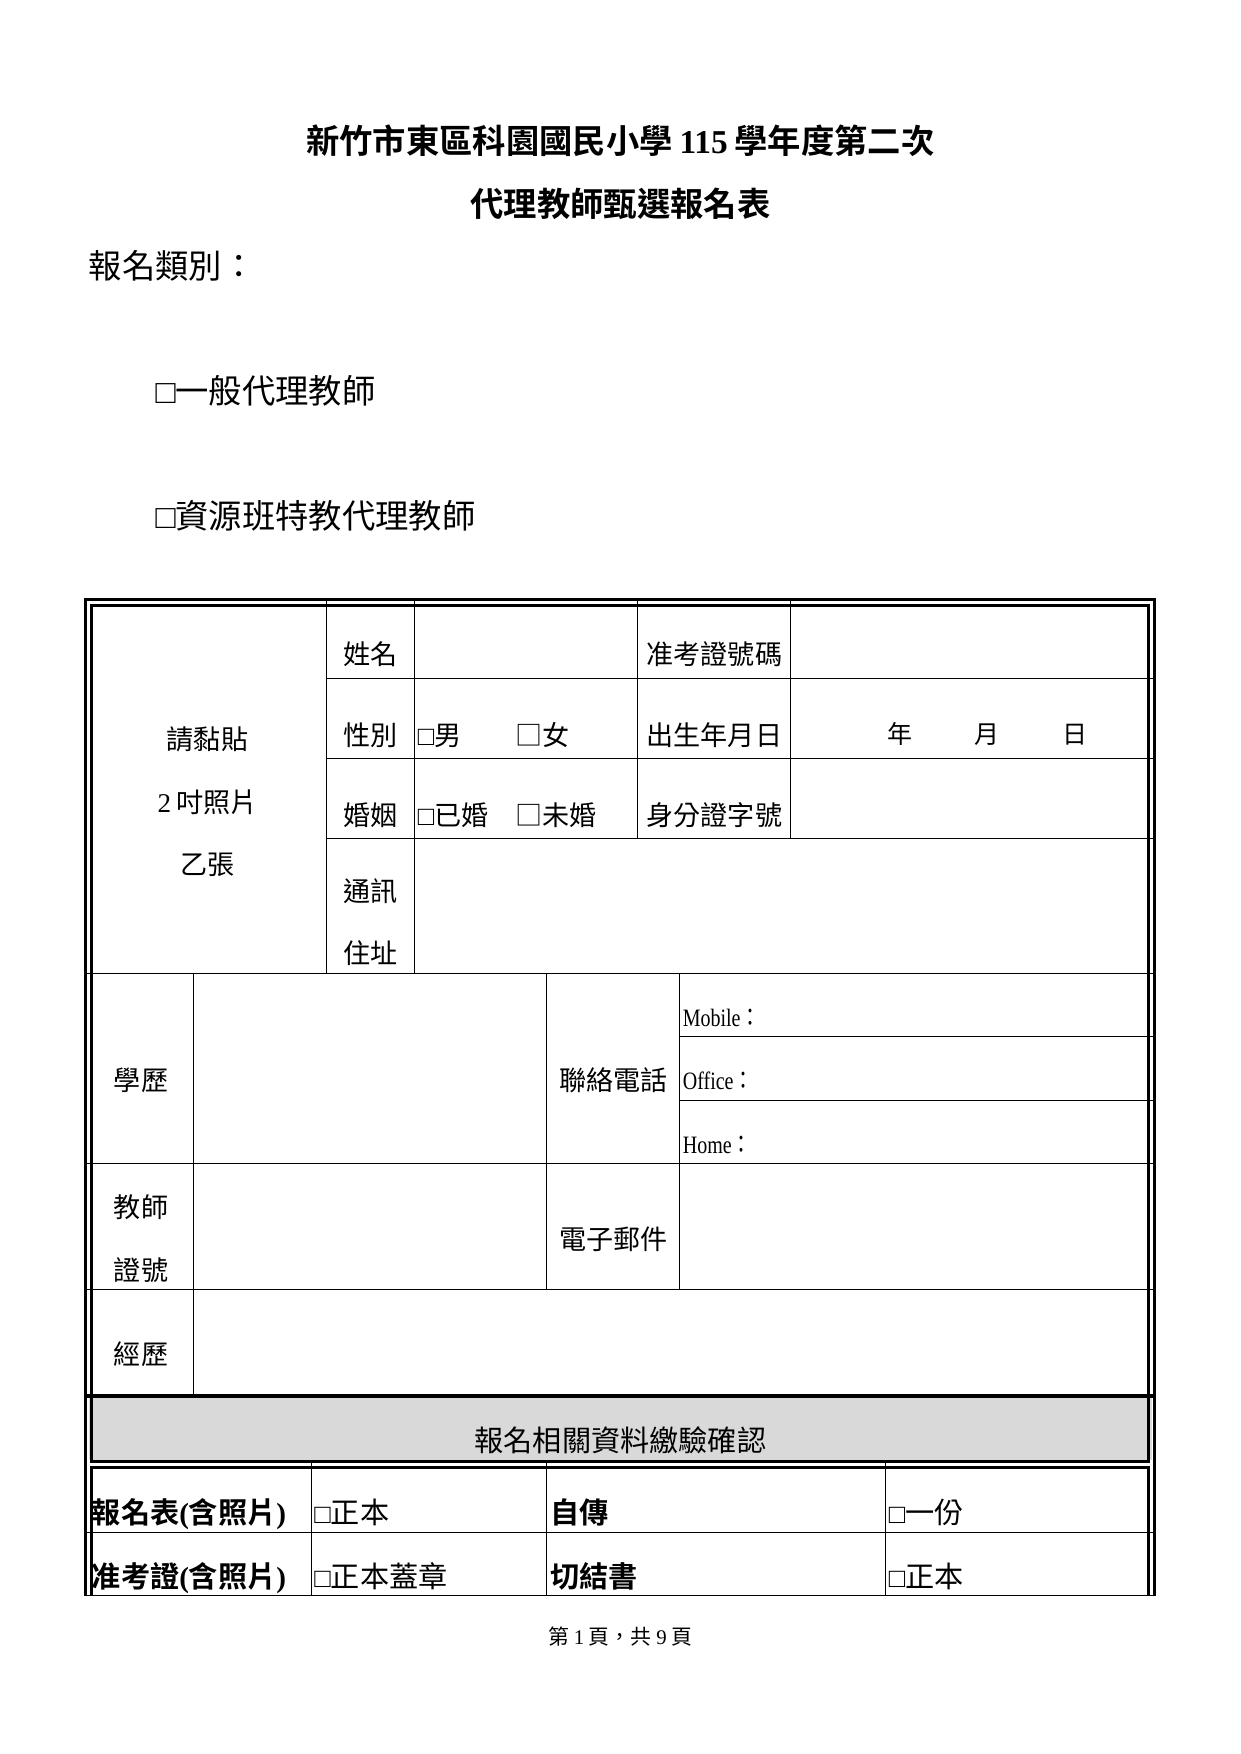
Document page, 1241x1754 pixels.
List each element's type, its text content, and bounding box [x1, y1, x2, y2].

table_cell 聯絡電話 [547, 974, 679, 1163]
table_cell □一份 [886, 1460, 1152, 1532]
table_cell 教師 證號 [93, 1164, 193, 1289]
table_cell [194, 1164, 546, 1289]
table_header 請黏貼 2吋照片 乙張 [89, 601, 326, 973]
table_cell Office： [680, 1037, 1147, 1100]
table_cell Home： [680, 1101, 1147, 1163]
table_cell □正本 [886, 1533, 1147, 1595]
table_header 姓名 [327, 607, 414, 678]
table_cell 身分證字號 [638, 759, 790, 838]
table_cell [680, 1164, 1147, 1289]
table_cell 自傳 [547, 1469, 885, 1532]
text 報名類別： [89, 223, 1152, 285]
text □一般代理教師 [89, 348, 1152, 410]
table_cell □已婚 □未婚 [415, 759, 637, 838]
table_cell 報名表(含照片) [89, 1460, 311, 1532]
table_cell [415, 839, 1147, 973]
table_header [791, 601, 1152, 678]
table_cell □男 □女 [415, 679, 637, 758]
table_cell 經歷 [93, 1290, 193, 1394]
table_cell [194, 974, 546, 1163]
table_cell □正本蓋章 [312, 1533, 546, 1595]
table_cell 年 月 日 [791, 679, 1147, 758]
text □資源班特教代理教師 [89, 473, 1152, 535]
table_cell 報名相關資料繳驗確認 [93, 1398, 1147, 1460]
table_cell [791, 759, 1147, 838]
table_cell □正本 [312, 1469, 546, 1532]
table_cell 學歷 [93, 974, 193, 1163]
table_header [415, 607, 637, 678]
table_cell [194, 1290, 1147, 1394]
table_cell 出生年月日 [638, 679, 790, 758]
table_cell 性別 [327, 679, 414, 758]
table_cell 通訊 住址 [327, 839, 414, 973]
table_cell 准考證(含照片) [93, 1533, 311, 1595]
table_header [791, 607, 1147, 678]
table_cell 切結書 [547, 1533, 885, 1595]
text 新竹市東區科園國民小學115學年度第二次 [89, 98, 1152, 160]
table_header 准考證號碼 [638, 607, 790, 678]
table_cell 婚姻 [327, 759, 414, 838]
table_cell Mobile： [680, 974, 1147, 1036]
table_cell 電子郵件 [547, 1164, 679, 1289]
text 代理教師甄選報名表 [89, 160, 1152, 223]
